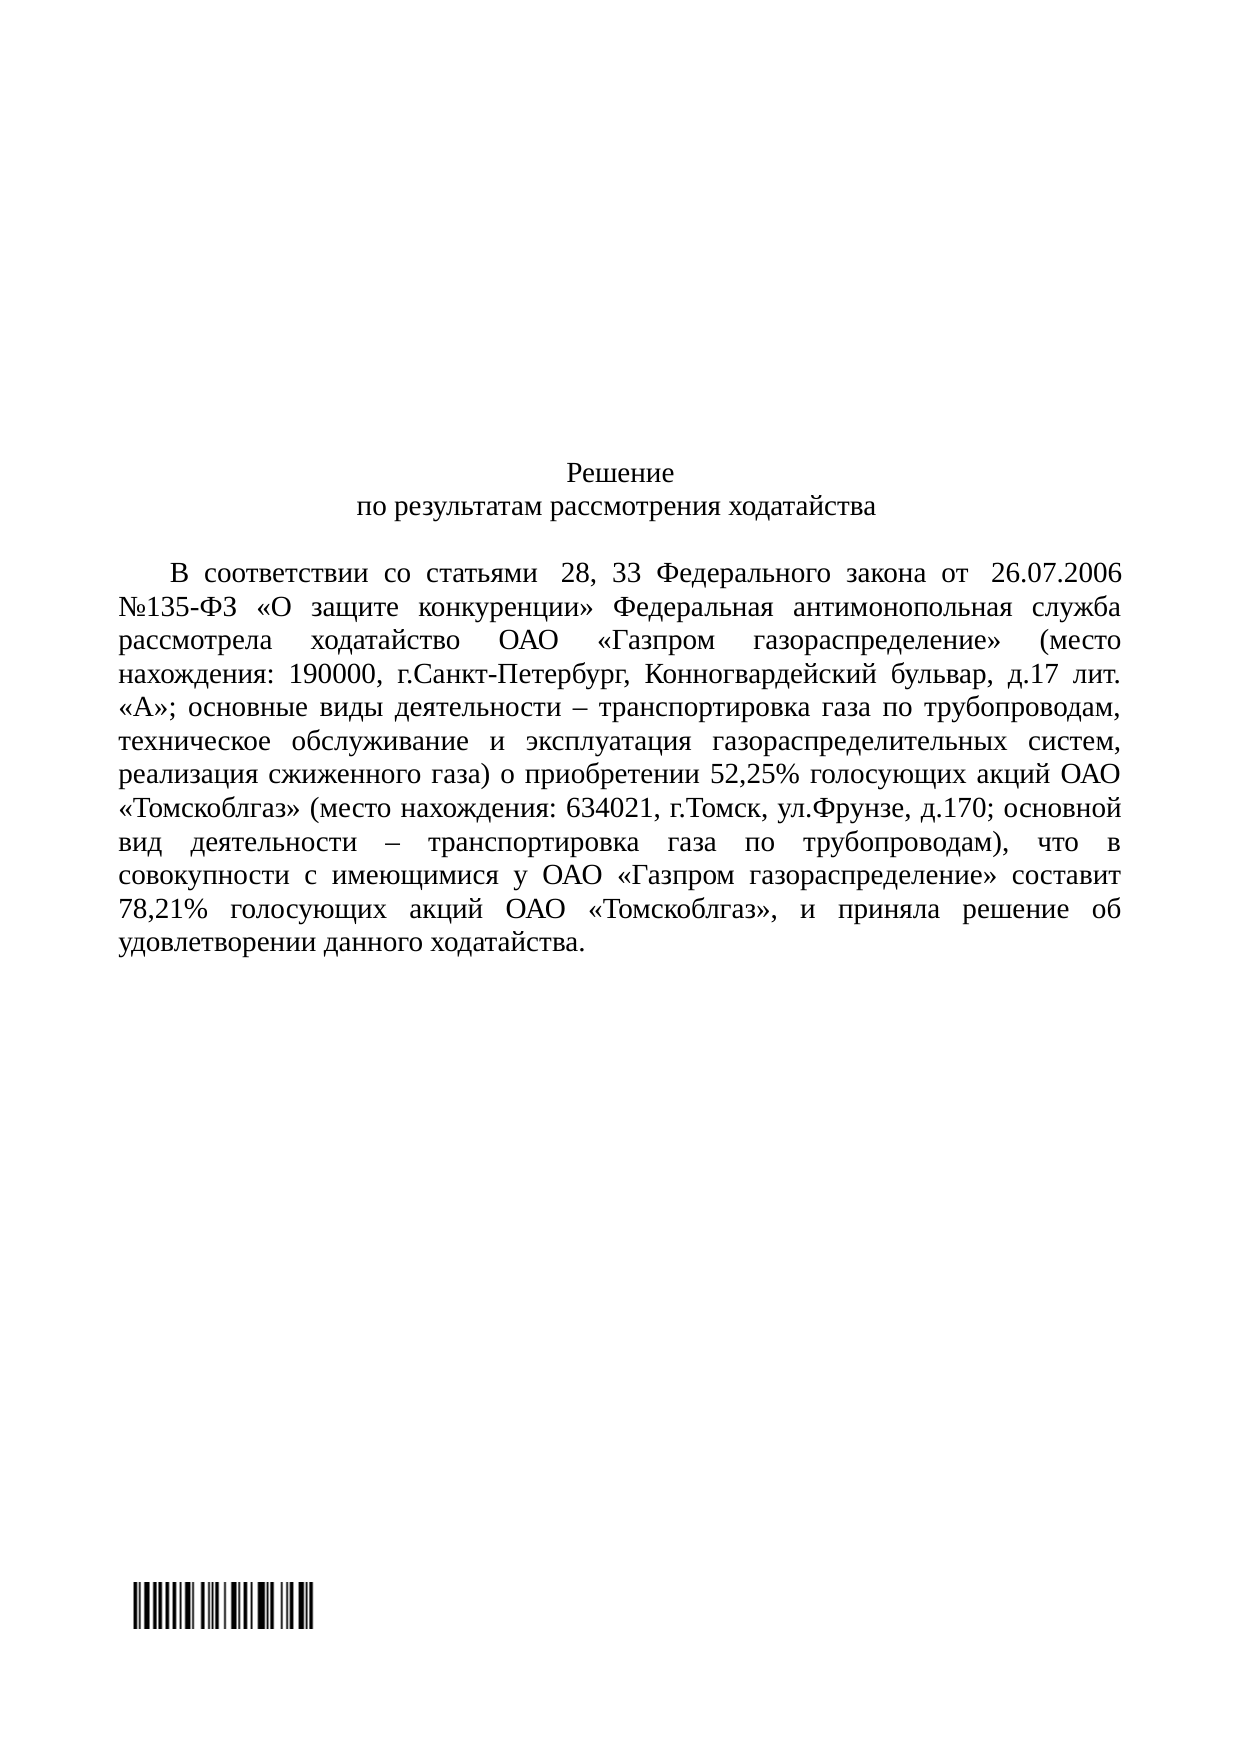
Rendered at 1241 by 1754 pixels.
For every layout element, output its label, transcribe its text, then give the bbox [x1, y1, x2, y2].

text Решение [118, 455, 1122, 488]
picture [118, 1582, 331, 1629]
text В соответствии со статьями 28, 33 Федерального закона от 26.07.2006 №135-ФЗ «О защите конкуренции» Федеральная антимонопольная служба рассмотрела ходатайство ОАО «Газпром газораспределение» (место нахождения: 190000, г.Санкт-Петербург, Конногвардейский бульвар, д.17 лит. «А»; основные виды деятельности – транспортировка газа по трубопроводам, техническое обслуживание и эксплуатация газораспределительных систем, реализация сжиженного газа) о приобретении 52,25% голосующих акций ОАО «Томскоблгаз» (место нахождения: 634021, г.Томск, ул.Фрунзе, д.170; основной вид деятельности – транспортировка газа по трубопроводам), что в совокупности с имеющимися у ОАО «Газпром газораспределение» составит 78,21% голосующих акций ОАО «Томскоблгаз», и приняла решение об удовлетворении данного ходатайства. [118, 555, 1122, 958]
text по результатам рассмотрения ходатайства [118, 488, 1122, 522]
